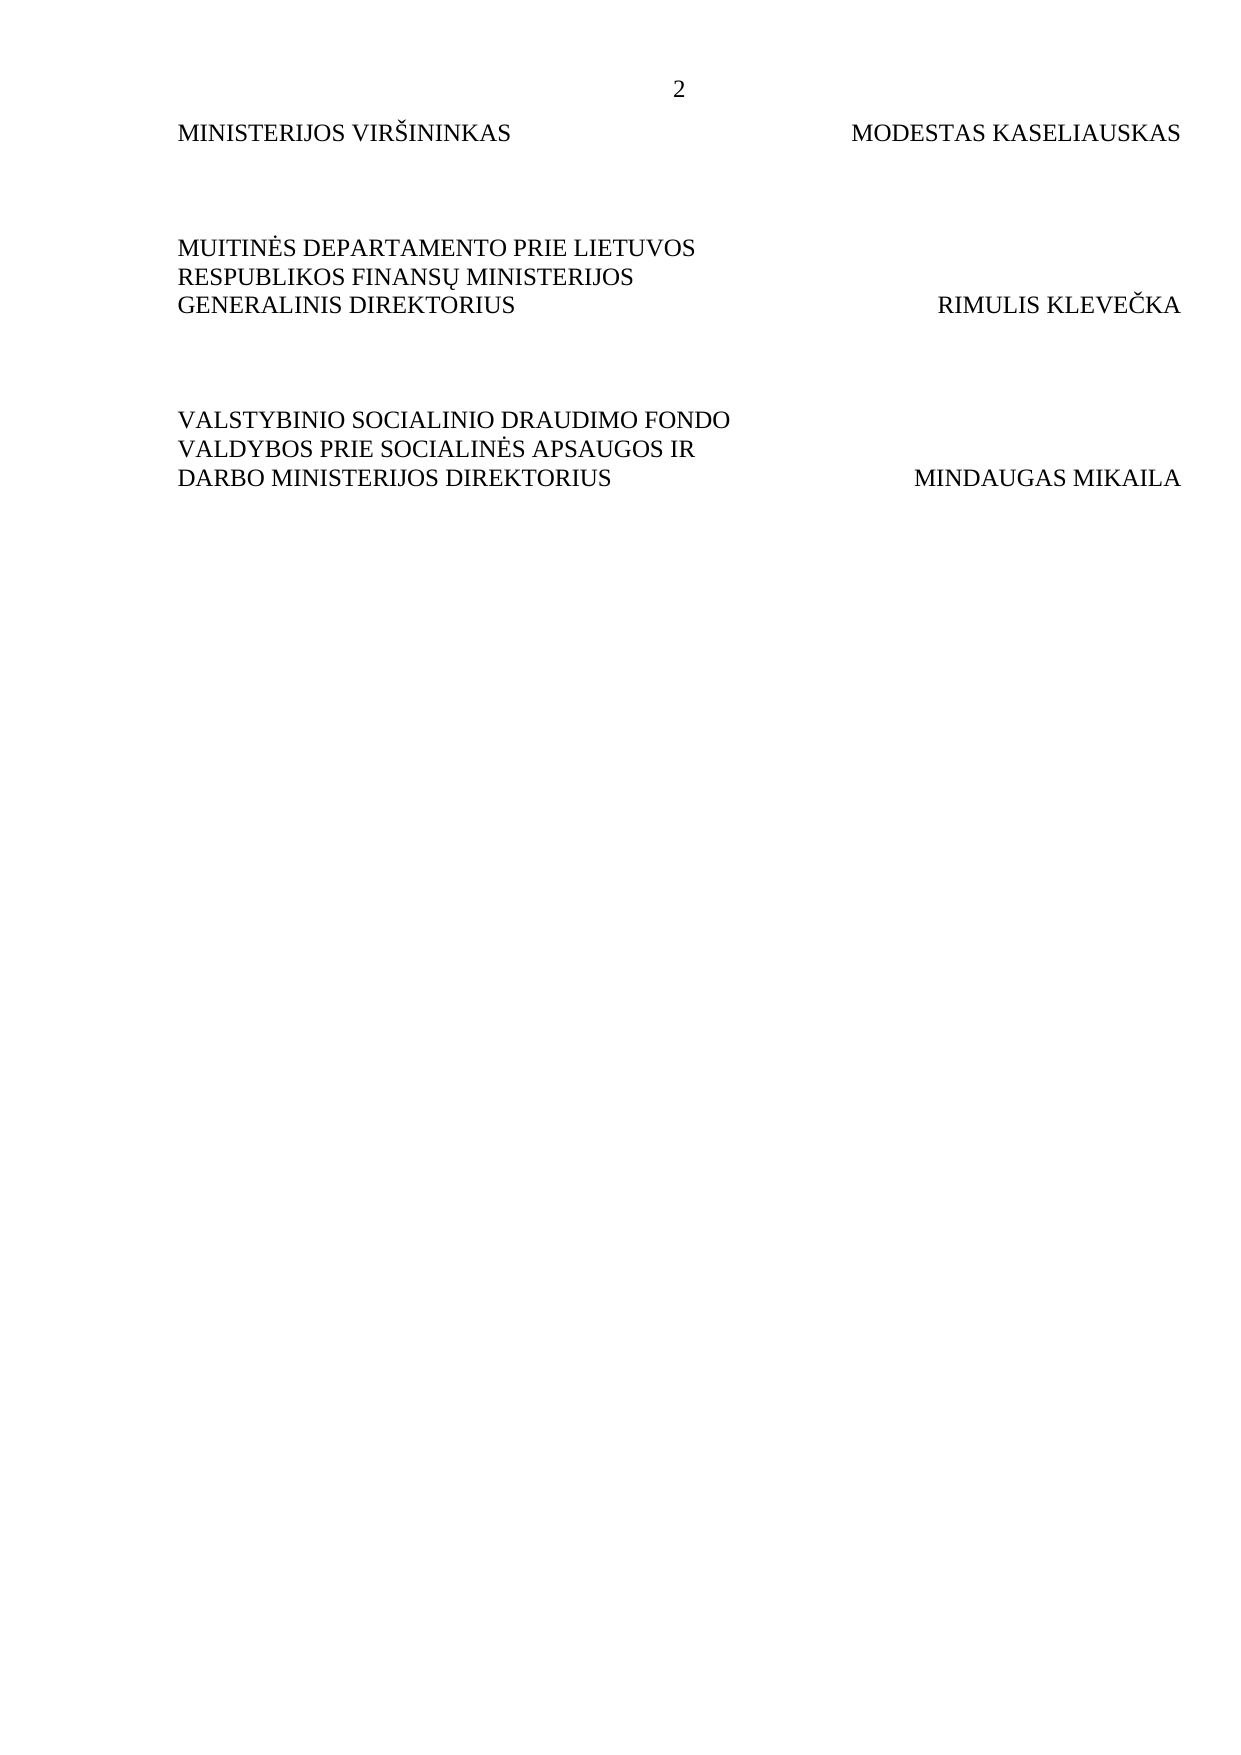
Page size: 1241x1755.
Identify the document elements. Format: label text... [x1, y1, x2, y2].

text MUITINĖS DEPARTAMENTO PRIE LIETUVOS [177, 233, 1181, 262]
text VALSTYBINIO SOCIALINIO DRAUDIMO FONDO [177, 406, 1181, 434]
text DARBO MINISTERIJOS DIREKTORIUS MINDAUGAS MIKAILA [177, 463, 1181, 492]
text MINISTERIJOS VIRŠININKAS MODESTAS KASELIAUSKAS [177, 118, 1181, 147]
text VALDYBOS PRIE SOCIALINĖS APSAUGOS IR [177, 434, 1181, 463]
text RESPUBLIKOS FINANSŲ MINISTERIJOS [177, 262, 1181, 291]
text GENERALINIS DIREKTORIUS RIMULIS KLEVEČKA [177, 291, 1181, 319]
